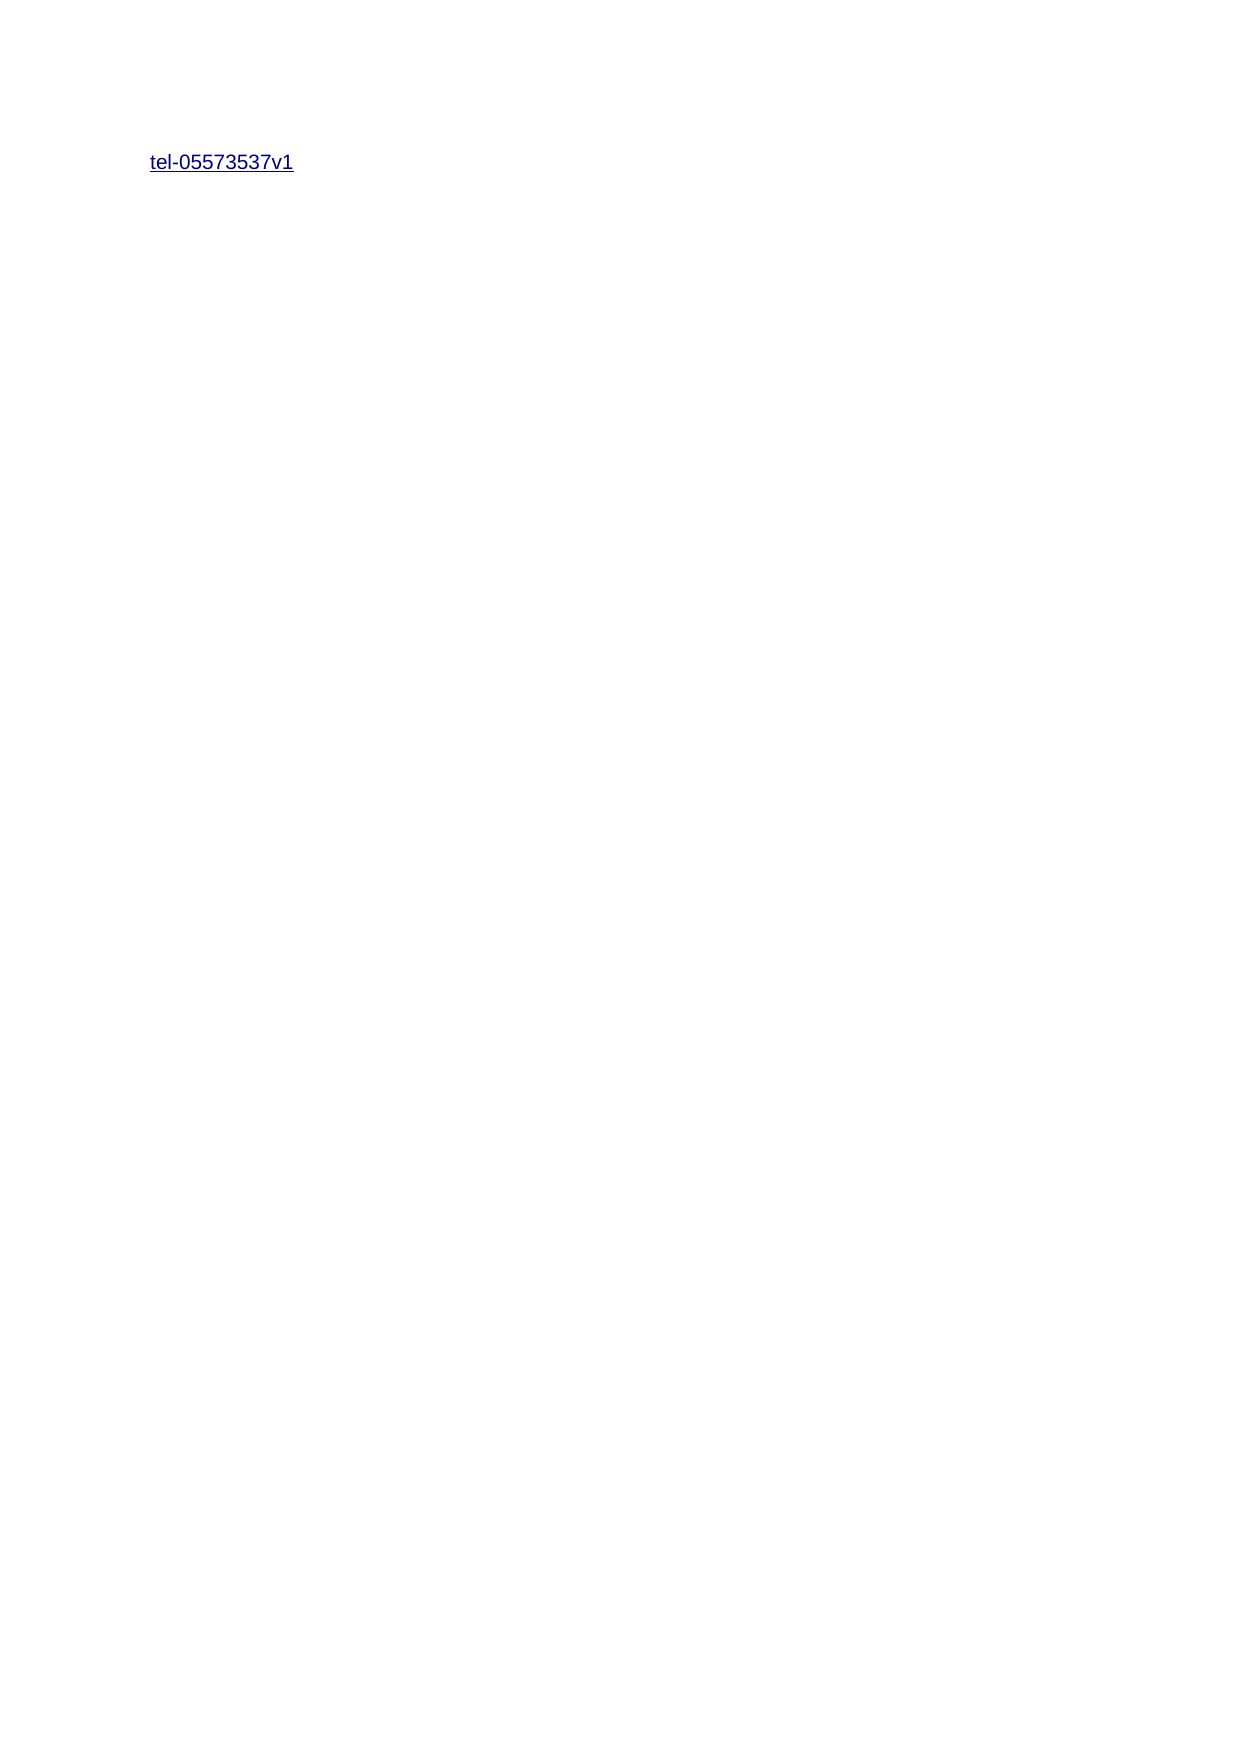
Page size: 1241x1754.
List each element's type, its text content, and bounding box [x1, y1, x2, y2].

table_header tel-05573537v1 [150, 150, 1090, 174]
